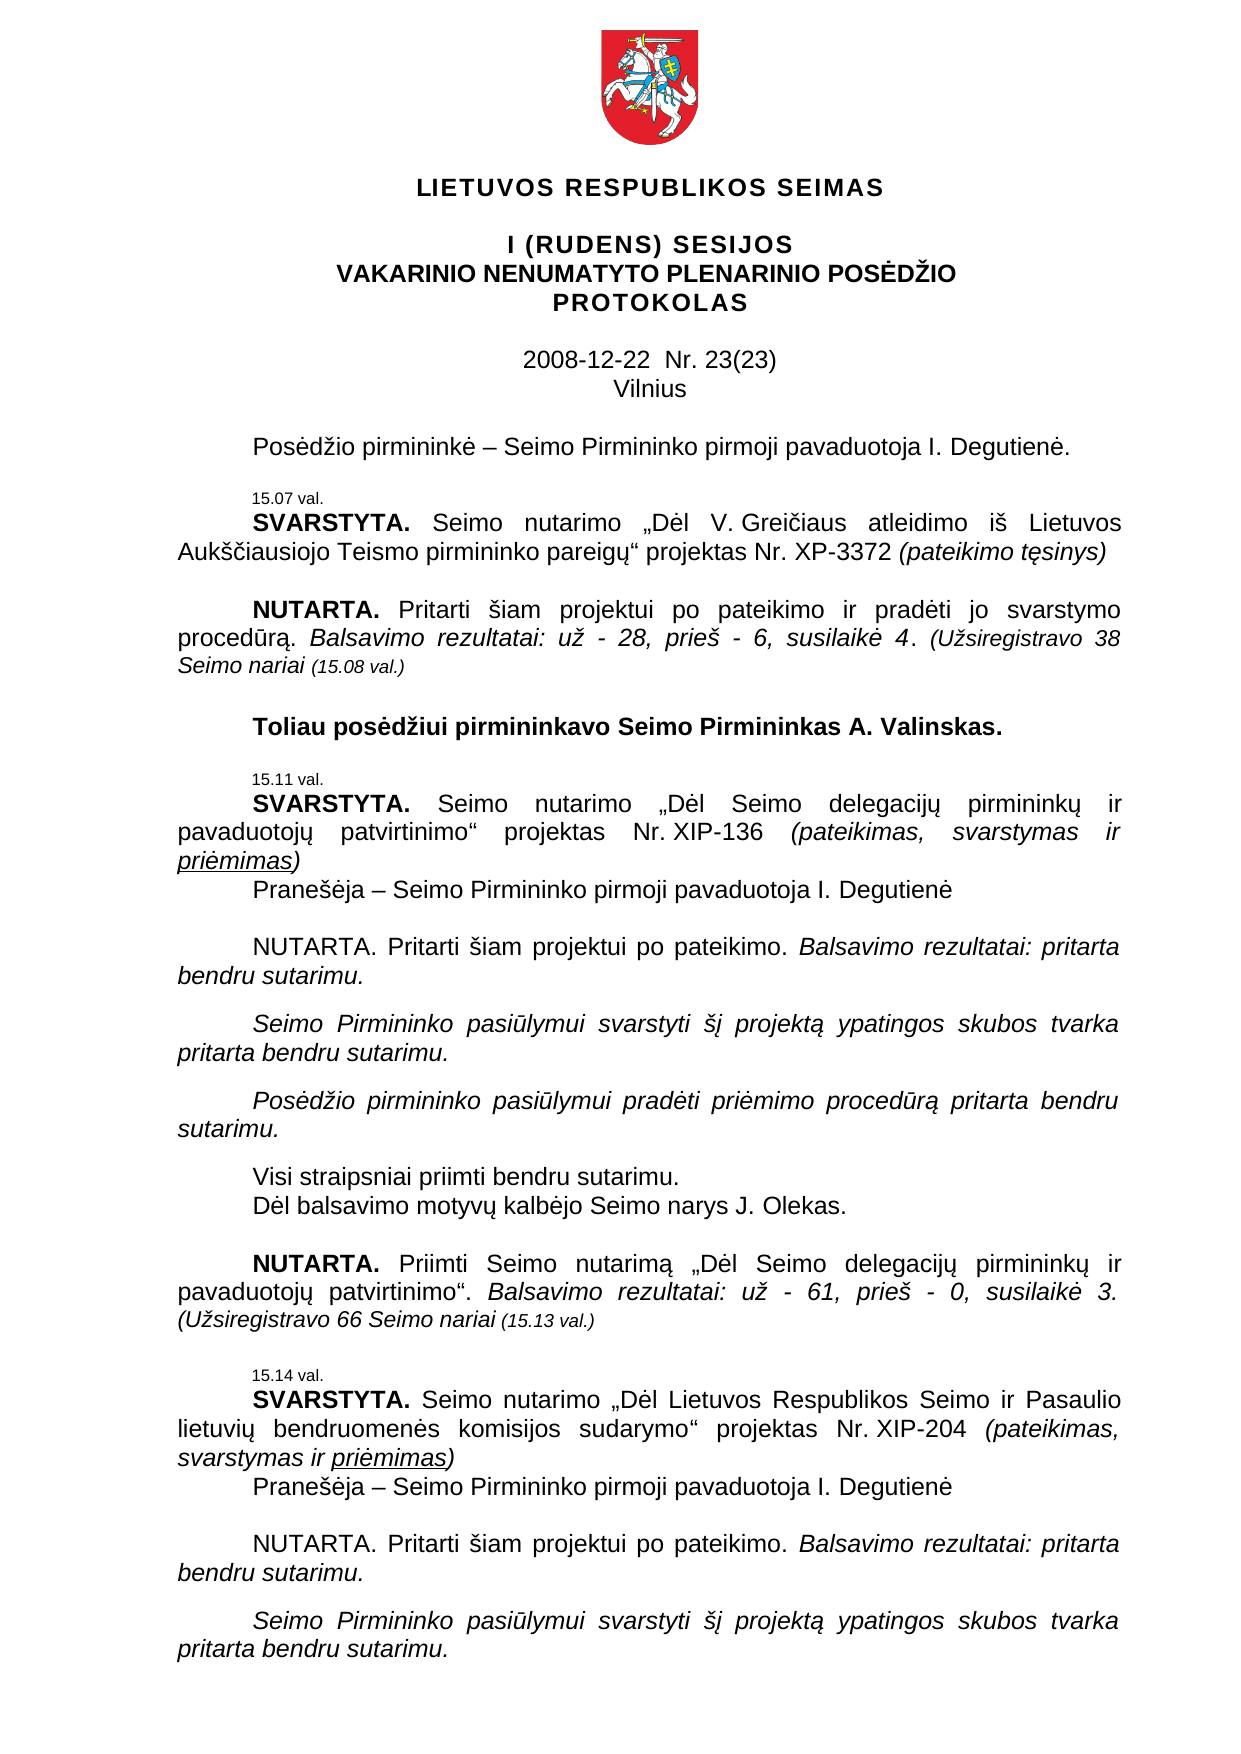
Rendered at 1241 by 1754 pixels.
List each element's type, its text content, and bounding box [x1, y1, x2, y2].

text PROTOKOLAS [177, 288, 1122, 317]
text NUTARTA. Pritarti šiam projektui po pateikimo. Balsavimo rezultatai: pritarta bendru sutarimu. [177, 932, 1122, 990]
text 2008-12-22 Nr. 23(23) [177, 345, 1122, 374]
text Pranešėja – Seimo Pirmininko pirmoji pavaduotoja I. Degutienė [177, 1471, 1122, 1500]
subtitle VAKARINIO NENUMATYTO PLENARINIO POSĖDŽIO [177, 259, 1122, 288]
text Seimo Pirmininko pasiūlymui svarstyti šį projektą ypatingos skubos tvarka pritarta bendru sutarimu. [177, 1606, 1122, 1663]
text NUTARTA. Pritarti šiam projektui po pateikimo. Balsavimo rezultatai: pritarta bendru sutarimu. [177, 1529, 1122, 1586]
text 15.07 val. [177, 489, 1122, 508]
text LIETUVOS RESPUBLIKOS SEIMAS [177, 173, 1122, 202]
text Visi straipsniai priimti bendru sutarimu. [177, 1162, 1122, 1191]
text Seimo Pirmininko pasiūlymui svarstyti šį projektą ypatingos skubos tvarka pritarta bendru sutarimu. [177, 1009, 1122, 1067]
text Posėdžio pirmininko pasiūlymui pradėti priėmimo procedūrą pritarta bendru sutarimu. [177, 1086, 1122, 1143]
text SVARSTYTA. Seimo nutarimo „Dėl Lietuvos Respublikos Seimo ir Pasaulio lietuvių bendruomenės komisijos sudarymo“ projektas Nr. XIP-204 (pateikimas, svarstymas ir priėmimas) [177, 1385, 1122, 1471]
text I (RUDENS) SESIJOS [177, 230, 1122, 259]
text SVARSTYTA. Seimo nutarimo „Dėl Seimo delegacijų pirmininkų ir pavaduotojų patvirtinimo“ projektas Nr. XIP-136 (pateikimas, svarstymas ir priėmimas) [177, 789, 1122, 875]
text Dėl balsavimo motyvų kalbėjo Seimo narys J. Olekas. [177, 1191, 1122, 1220]
text Toliau posėdžiui pirmininkavo Seimo Pirmininkas A. Valinskas. [177, 712, 1122, 741]
text 15.14 val. [177, 1366, 1122, 1385]
text NUTARTA. Pritarti šiam projektui po pateikimo ir pradėti jo svarstymo procedūrą. Balsavimo rezultatai: už - 28, prieš - 6, susilaikė 4. (Užsiregistravo 38 Seimo nariai (15.08 val.) [177, 594, 1122, 678]
text Vilnius [177, 374, 1122, 403]
text Posėdžio pirmininkė – Seimo Pirmininko pirmoji pavaduotoja I. Degutienė. [177, 432, 1122, 460]
text 15.11 val. [177, 769, 1122, 789]
text NUTARTA. Priimti Seimo nutarimą „Dėl Seimo delegacijų pirmininkų ir pavaduotojų patvirtinimo“. Balsavimo rezultatai: už - 61, prieš - 0, susilaikė 3. (Užsiregistravo 66 Seimo nariai (15.13 val.) [177, 1249, 1122, 1332]
text SVARSTYTA. Seimo nutarimo „Dėl V. Greičiaus atleidimo iš Lietuvos Aukščiausiojo Teismo pirmininko pareigų“ projektas Nr. XP-3372 (pateikimo tęsinys) [177, 508, 1122, 566]
text Pranešėja – Seimo Pirmininko pirmoji pavaduotoja I. Degutienė [177, 875, 1122, 904]
